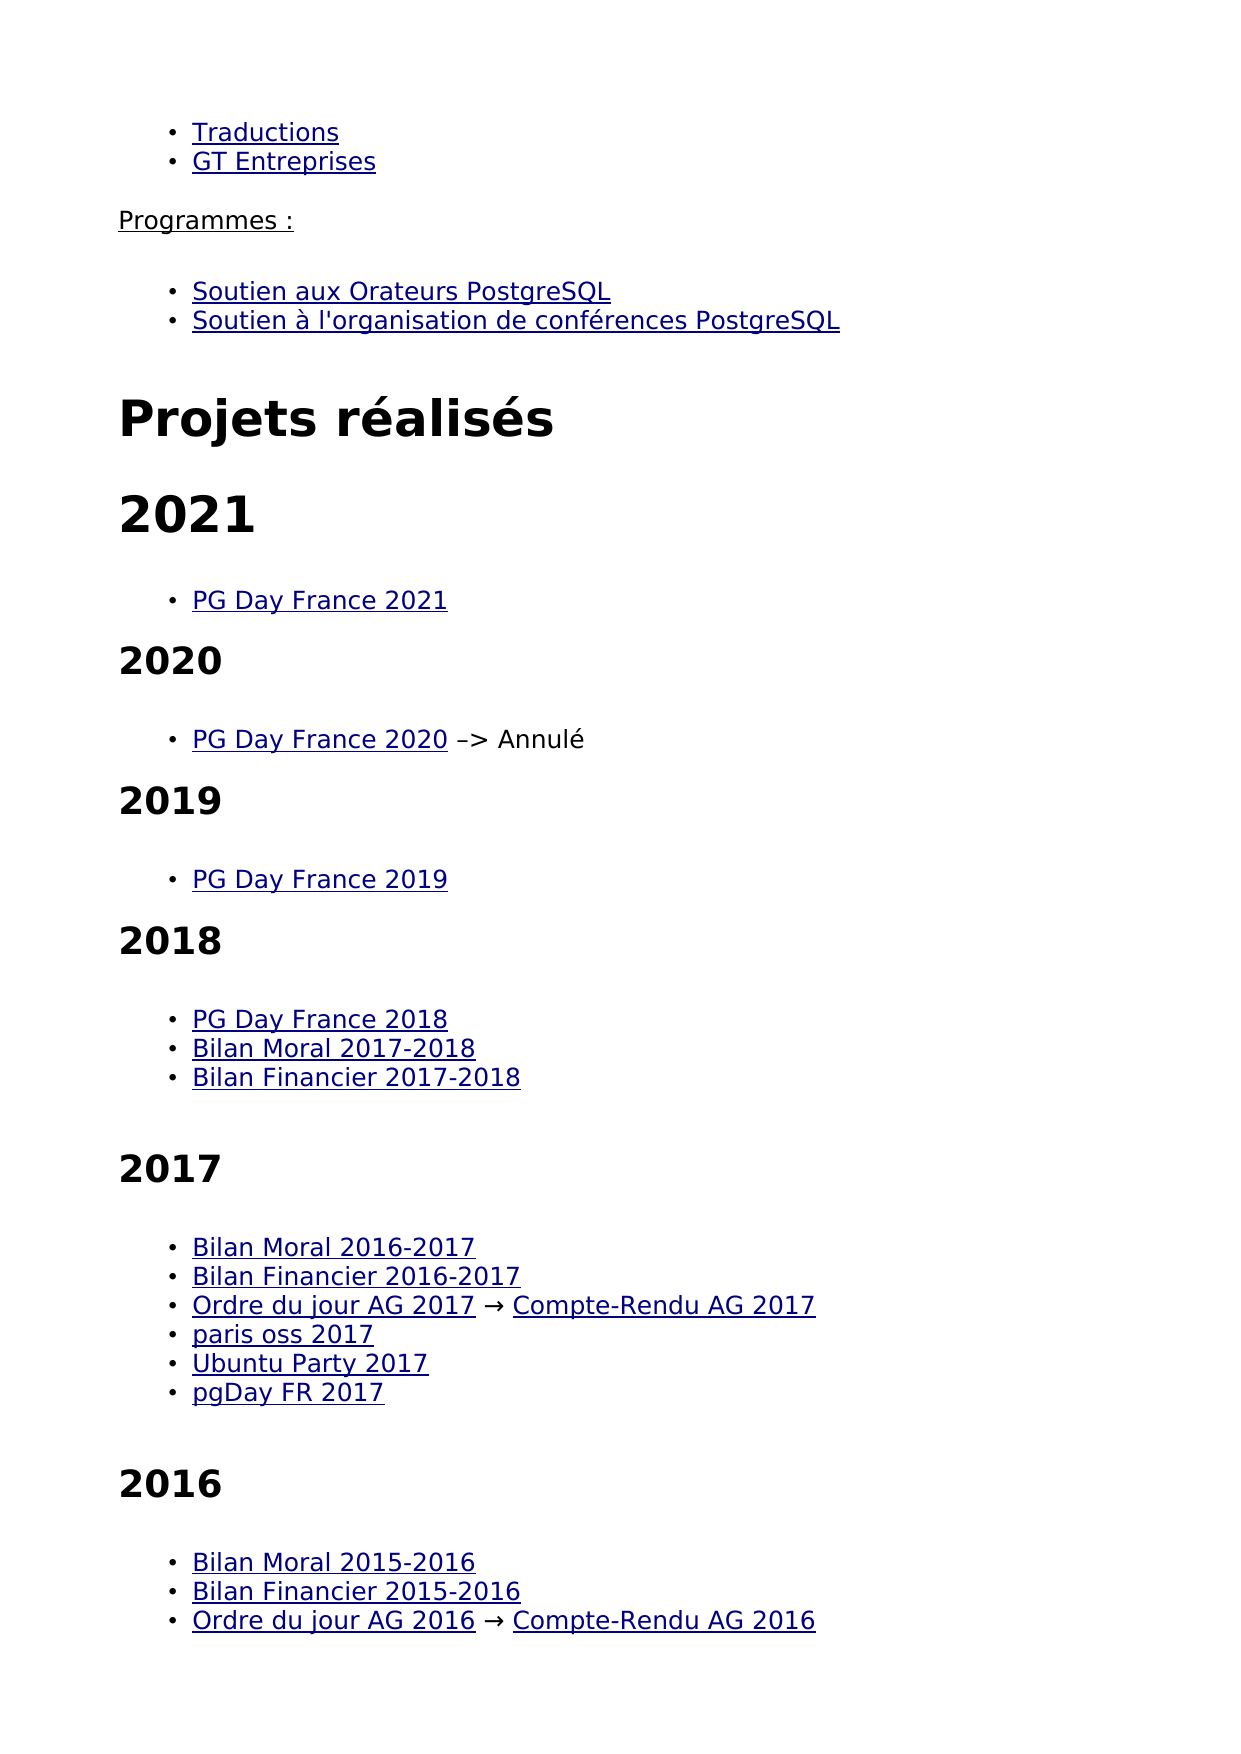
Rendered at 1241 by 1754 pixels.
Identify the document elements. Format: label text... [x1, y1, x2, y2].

subtitle Projets réalisés [118, 390, 1122, 448]
list Bilan Moral 2017-2018 [177, 1034, 1122, 1063]
list Ordre du jour AG 2016 → Compte-Rendu AG 2016 [177, 1606, 1122, 1635]
list Soutien à l'organisation de conférences PostgreSQL [177, 306, 1122, 335]
list Bilan Financier 2017-2018 [177, 1063, 1122, 1093]
list paris oss 2017 [177, 1320, 1122, 1349]
subtitle 2018 [118, 919, 1122, 963]
list GT Entreprises [177, 147, 1122, 176]
subtitle 2021 [118, 486, 1122, 544]
subtitle 2019 [118, 780, 1122, 823]
list PG Day France 2018 [177, 1005, 1122, 1034]
list PG Day France 2020 –> Annulé [177, 726, 1122, 755]
list Bilan Moral 2016-2017 [177, 1233, 1122, 1262]
list Soutien aux Orateurs PostgreSQL [177, 277, 1122, 306]
list pgDay FR 2017 [177, 1379, 1122, 1408]
text Programmes : [118, 206, 1122, 235]
list Bilan Moral 2015-2016 [177, 1548, 1122, 1577]
subtitle 2020 [118, 640, 1122, 684]
list Traductions [177, 118, 1122, 147]
list Bilan Financier 2016-2017 [177, 1262, 1122, 1291]
list PG Day France 2021 [177, 586, 1122, 615]
list Ordre du jour AG 2017 → Compte-Rendu AG 2017 [177, 1291, 1122, 1320]
list PG Day France 2019 [177, 865, 1122, 894]
subtitle 2017 [118, 1147, 1122, 1191]
subtitle 2016 [118, 1462, 1122, 1506]
list Ubuntu Party 2017 [177, 1349, 1122, 1379]
list Bilan Financier 2015-2016 [177, 1577, 1122, 1606]
